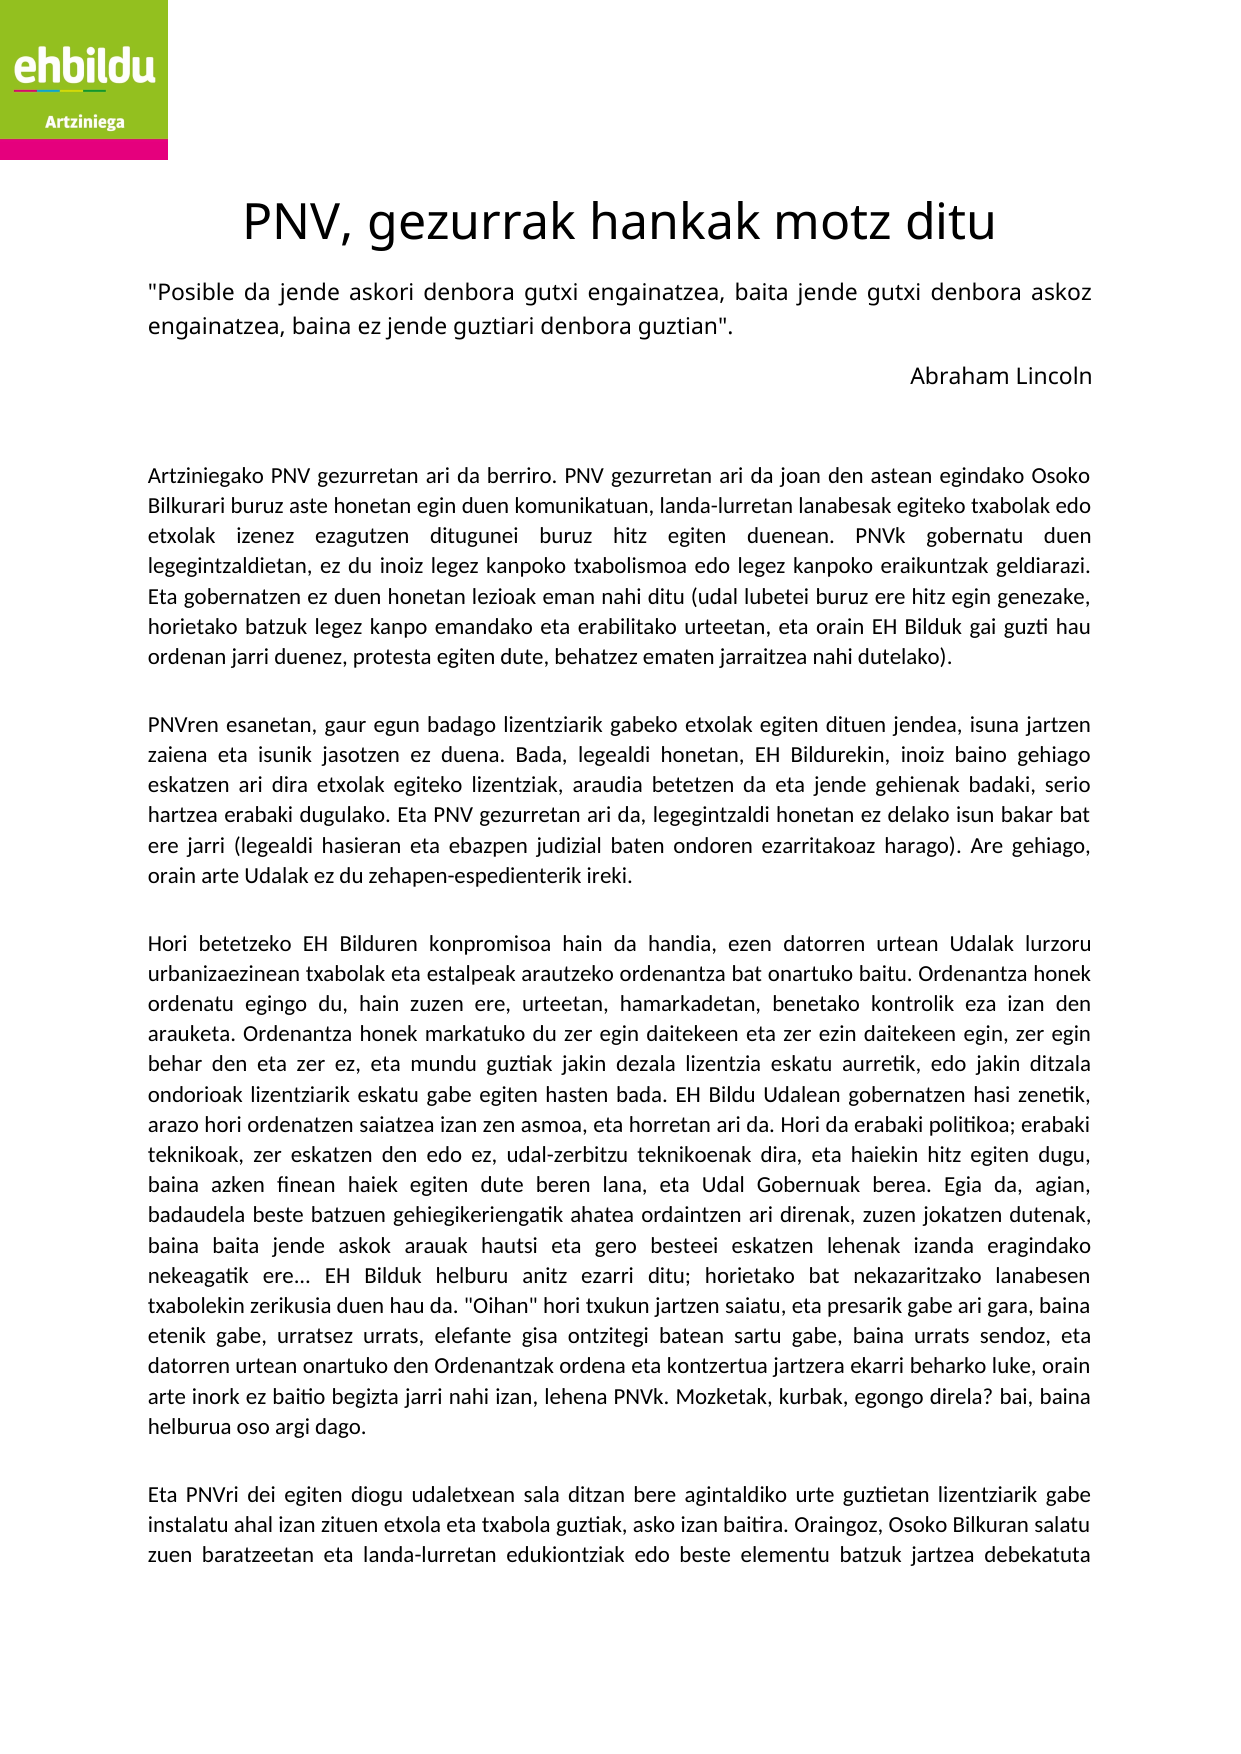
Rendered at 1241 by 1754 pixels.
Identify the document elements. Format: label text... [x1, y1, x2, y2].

picture [0, 0, 204, 186]
text "Posible da jende askori denbora gutxi engainatzea, baita jende gutxi denbora askoz engainatzea, baina ez jende guztiari denbora guztian". [148, 276, 1093, 341]
text Hori betetzeko EH Bilduren konpromisoa hain da handia, ezen datorren urtean Udalak lurzoru urbanizaezinean txabolak eta estalpeak arautzeko ordenantza bat onartuko baitu. Ordenantza honek ordenatu egingo du, hain zuzen ere, urteetan, hamarkadetan, benetako kontrolik eza izan den arauketa. Ordenantza honek markatuko du zer egin daitekeen eta zer ezin daitekeen egin, zer egin behar den eta zer ez, eta mundu guztiak jakin dezala lizentzia eskatu aurretik, edo jakin ditzala ondorioak lizentziarik eskatu gabe egiten hasten bada. EH Bildu Udalean gobernatzen hasi zenetik, arazo hori ordenatzen saiatzea izan zen asmoa, eta horretan ari da. Hori da erabaki politikoa; erabaki teknikoak, zer eskatzen den edo ez, udal-zerbitzu teknikoenak dira, eta haiekin hitz egiten dugu, baina azken finean haiek egiten dute beren lana, eta Udal Gobernuak berea. Egia da, agian, badaudela beste batzuen gehiegikeriengatik ahatea ordaintzen ari direnak, zuzen jokatzen dutenak, baina baita jende askok arauak hautsi eta gero besteei eskatzen lehenak izanda eragindako nekeagatik ere... EH Bilduk helburu anitz ezarri ditu; horietako bat nekazaritzako lanabesen txabolekin zerikusia duen hau da. "Oihan" hori txukun jartzen saiatu, eta presarik gabe ari gara, baina etenik gabe, urratsez urrats, elefante gisa ontzitegi batean sartu gabe, baina urrats sendoz, eta datorren urtean onartuko den Ordenantzak ordena eta kontzertua jartzera ekarri beharko luke, orain arte inork ez baitio begizta jarri nahi izan, lehena PNVk. Mozketak, kurbak, egongo direla? bai, baina helburua oso argi dago. [148, 929, 1093, 1440]
text PNVren esanetan, gaur egun badago lizentziarik gabeko etxolak egiten dituen jendea, isuna jartzen zaiena eta isunik jasotzen ez duena. Bada, legealdi honetan, EH Bildurekin, inoiz baino gehiago eskatzen ari dira etxolak egiteko lizentziak, araudia betetzen da eta jende gehienak badaki, serio hartzea erabaki dugulako. Eta PNV gezurretan ari da, legegintzaldi honetan ez delako isun bakar bat ere jarri (legealdi hasieran eta ebazpen judizial baten ondoren ezarritakoaz harago). Are gehiago, orain arte Udalak ez du zehapen-espedienterik ireki. [148, 710, 1093, 889]
text PNV, gezurrak hankak motz ditu [148, 186, 1093, 254]
text Abraham Lincoln [148, 360, 1093, 391]
text Eta PNVri dei egiten diogu udaletxean sala ditzan bere agintaldiko urte guztietan lizentziarik gabe instalatu ahal izan zituen etxola eta txabola guztiak, asko izan baitira. Oraingoz, Osoko Bilkuran salatu zuen baratzeetan eta landa-lurretan edukiontziak edo beste elementu batzuk jartzea debekatuta [148, 1480, 1093, 1568]
text Artziniegako PNV gezurretan ari da berriro. PNV gezurretan ari da joan den astean egindako Osoko Bilkurari buruz aste honetan egin duen komunikatuan, landa-lurretan lanabesak egiteko txabolak edo etxolak izenez ezagutzen ditugunei buruz hitz egiten duenean. PNVk gobernatu duen legegintzaldietan, ez du inoiz legez kanpoko txabolismoa edo legez kanpoko eraikuntzak geldiarazi. Eta gobernatzen ez duen honetan lezioak eman nahi ditu (udal lubetei buruz ere hitz egin genezake, horietako batzuk legez kanpo emandako eta erabilitako urteetan, eta orain EH Bilduk gai guzti hau ordenan jarri duenez, protesta egiten dute, behatzez ematen jarraitzea nahi dutelako). [148, 461, 1093, 670]
